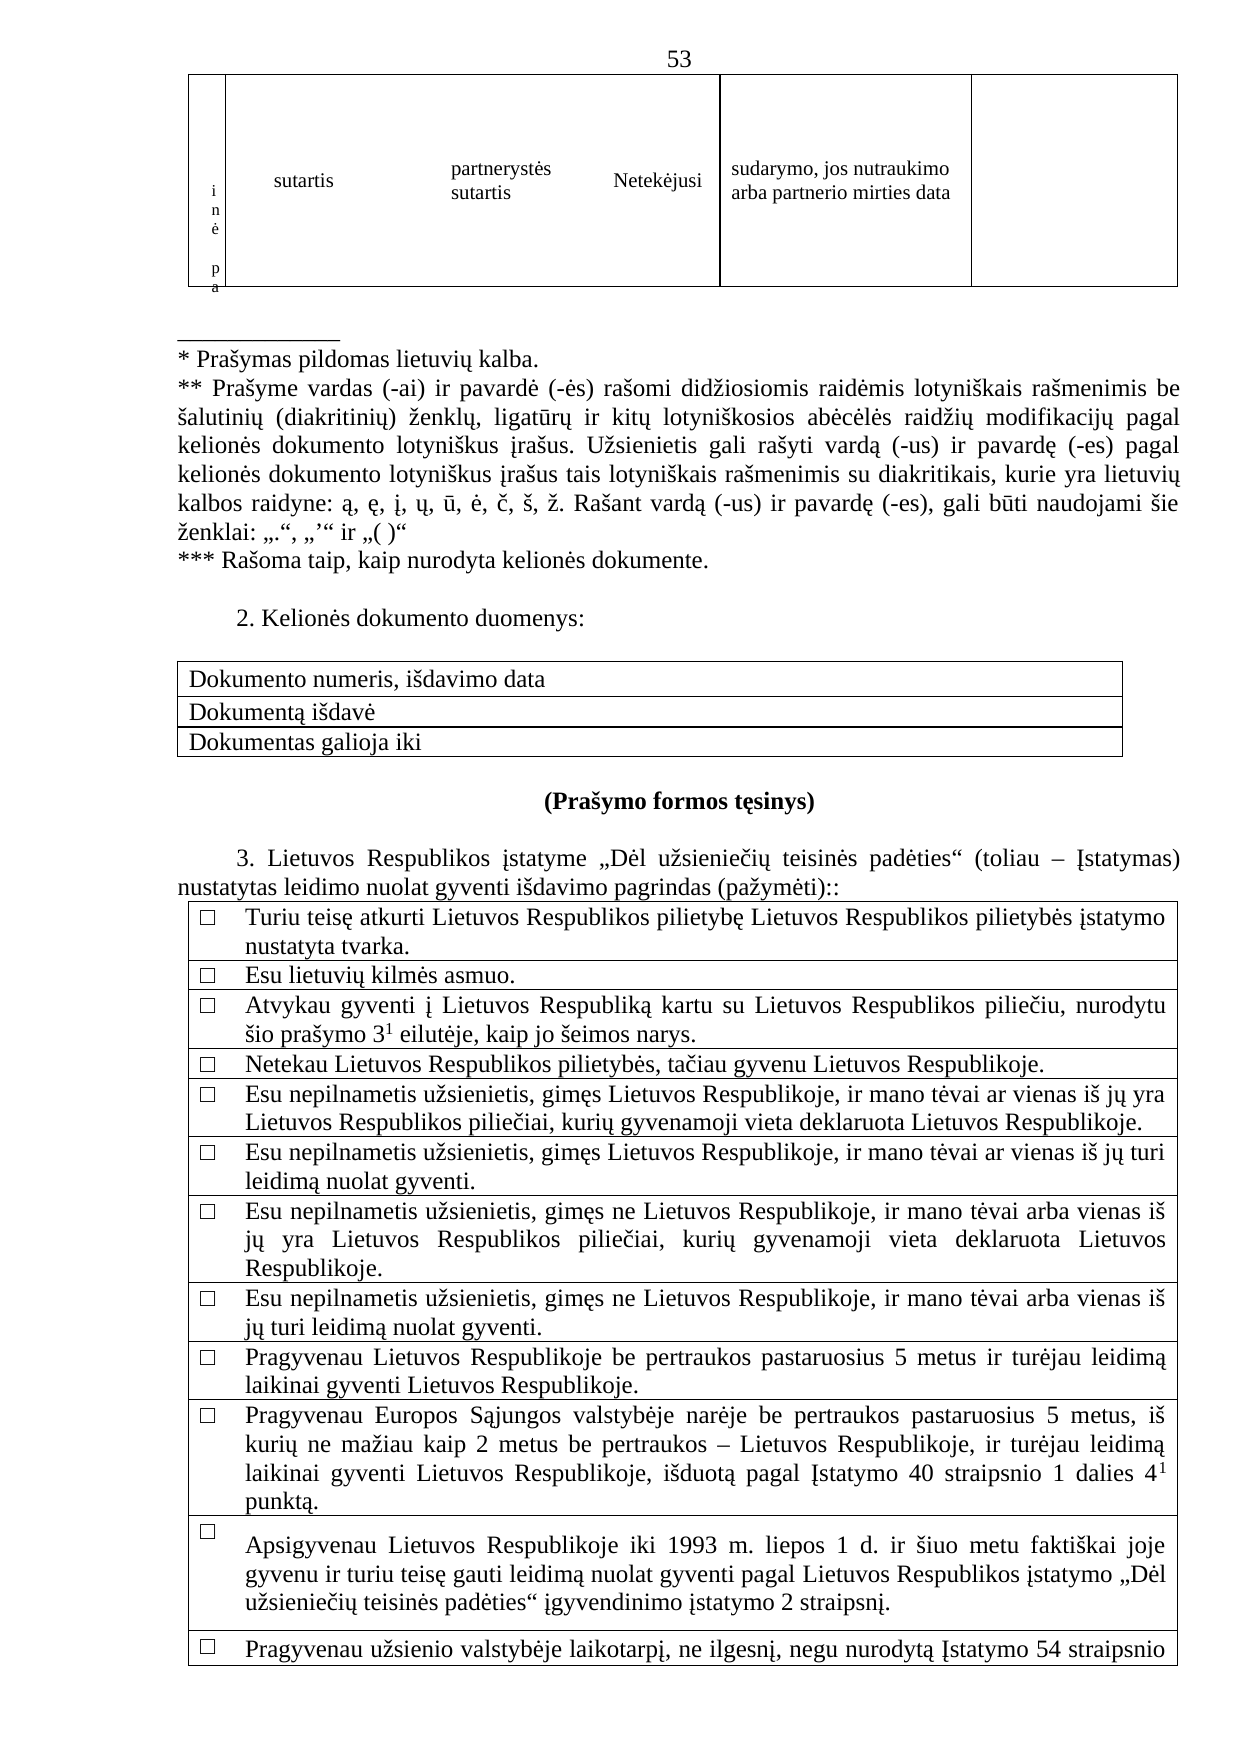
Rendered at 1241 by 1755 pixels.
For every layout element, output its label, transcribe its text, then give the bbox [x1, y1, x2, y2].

table_cell Pragyvenau Lietuvos Respublikoje be pertraukos pastaruosius 5 metus ir turėjau leidimą laikinai gyventi Lietuvos Respublikoje. [234, 1342, 1177, 1399]
table_cell Šeiminė padėtis [189, 75, 225, 286]
table_cell Esu nepilnametis užsienietis, gimęs ne Lietuvos Respublikoje, ir mano tėvai arba vienas iš jų yra Lietuvos Respublikos piliečiai, kurių gyvenamoji vieta deklaruota Lietuvos Respublikoje. [234, 1196, 1177, 1282]
table_cell Dokumentas galioja iki [178, 728, 1122, 756]
table_cell partnerystės sutartis [440, 75, 572, 286]
table_cell [177, 989, 188, 1048]
text _____________ [177, 316, 1181, 344]
table_cell [177, 1078, 188, 1136]
table_cell [226, 75, 262, 286]
table_cell □ [189, 1342, 233, 1399]
table_cell Pragyvenau užsienio valstybėje laikotarpį, ne ilgesnį, negu nurodytą Įstatymo 54 straipsnio [234, 1631, 1177, 1665]
table_header Turiu teisę atkurti Lietuvos Respublikos pilietybę Lietuvos Respublikos pilietybės įstatymo nustatyta tvarka. [234, 902, 1177, 959]
table_cell [177, 1282, 188, 1341]
table_cell [395, 75, 439, 286]
table_cell [573, 75, 602, 286]
table_cell [177, 1341, 188, 1399]
table_cell Apsigyvenau Lietuvos Respublikoje iki 1993 m. liepos 1 d. ir šiuo metu faktiškai joje gyvenu ir turiu teisę gauti leidimą nuolat gyventi pagal Lietuvos Respublikos įstatymo „Dėl užsieniečių teisinės padėties“ įgyvendinimo įstatymo 2 straipsnį. [234, 1516, 1177, 1630]
table_cell [177, 960, 188, 989]
table_cell [177, 1399, 188, 1515]
table_cell □ [189, 1137, 233, 1195]
text ** Prašyme vardas (-ai) ir pavardė (-ės) rašomi didžiosiomis raidėmis lotyniškais rašmenimis be šalutinių (diakritinių) ženklų, ligatūrų ir kitų lotyniškosios abėcėlės raidžių modifikacijų pagal kelionės dokumento lotyniškus įrašus. Užsienietis gali rašyti vardą (-us) ir pavardę (-es) pagal kelionės dokumento lotyniškus įrašus tais lotyniškais rašmenimis su diakritikais, kurie yra lietuvių kalbos raidyne: ą, ę, į, ų, ū, ė, č, š, ž. Rašant vardą (-us) ir pavardę (-es), gali būti naudojami šie ženklai: „.“, „’“ ir „( )“ [177, 373, 1181, 546]
table_cell □ [189, 1631, 233, 1665]
table_cell □ [189, 1196, 233, 1282]
table_cell Atvykau gyventi į Lietuvos Respubliką kartu su Lietuvos Respublikos piliečiu, nurodytu šio prašymo 31 eilutėje, kaip jo šeimos narys. [234, 990, 1177, 1048]
table_cell □ [189, 961, 233, 989]
table_header □ [189, 902, 233, 959]
table_cell □ [189, 990, 233, 1048]
text *** Rašoma taip, kaip nurodyta kelionės dokumente. [177, 546, 1181, 574]
table_cell Pragyvenau Europos Sąjungos valstybėje narėje be pertraukos pastaruosius 5 metus, iš kurių ne mažiau kaip 2 metus be pertraukos – Lietuvos Respublikoje, ir turėjau leidimą laikinai gyventi Lietuvos Respublikoje, išduotą pagal Įstatymo 40 straipsnio 1 dalies 41 punktą. [234, 1400, 1177, 1515]
table_header Dokumento numeris, išdavimo data [178, 662, 1122, 696]
table_cell [177, 1048, 188, 1078]
text 2. Kelionės dokumento duomenys: [177, 603, 1181, 632]
table_cell sudarymo, jos nutraukimo arba partnerio mirties data [721, 75, 971, 286]
text * Prašymas pildomas lietuvių kalba. [177, 344, 1181, 373]
text 3. Lietuvos Respublikos įstatyme „Dėl užsieniečių teisinės padėties“ (toliau – Įstatymas) nustatytas leidimo nuolat gyventi išdavimo pagrindas (pažymėti):: [177, 843, 1181, 901]
table_cell Esu nepilnametis užsienietis, gimęs Lietuvos Respublikoje, ir mano tėvai ar vienas iš jų yra Lietuvos Respublikos piliečiai, kurių gyvenamoji vieta deklaruota Lietuvos Respublikoje. [234, 1079, 1177, 1136]
text (Prašymo formos tęsinys) [177, 786, 1181, 815]
table_cell [177, 1515, 188, 1630]
table_header [177, 901, 188, 959]
table_cell Esu lietuvių kilmės asmuo. [234, 961, 1177, 989]
table_cell Netekau Lietuvos Respublikos pilietybės, tačiau gyvenu Lietuvos Respublikoje. [234, 1049, 1177, 1078]
table_cell [972, 75, 1177, 286]
table_cell sutartis [262, 75, 395, 286]
table_cell □ [189, 1079, 233, 1136]
table_cell Dokumentą išdavė [178, 697, 1122, 726]
table_cell □ [189, 1400, 233, 1515]
table_cell Esu nepilnametis užsienietis, gimęs Lietuvos Respublikoje, ir mano tėvai ar vienas iš jų turi leidimą nuolat gyventi. [234, 1137, 1177, 1195]
table_cell Esu nepilnametis užsienietis, gimęs ne Lietuvos Respublikoje, ir mano tėvai arba vienas iš jų turi leidimą nuolat gyventi. [234, 1283, 1177, 1341]
table_cell Netekėjusi [602, 75, 719, 286]
table_cell [177, 1195, 188, 1282]
table_cell [177, 1136, 188, 1195]
table_cell □ [189, 1516, 233, 1630]
table_cell □ [189, 1049, 233, 1078]
table_cell [177, 1630, 188, 1665]
table_cell □ [189, 1283, 233, 1341]
